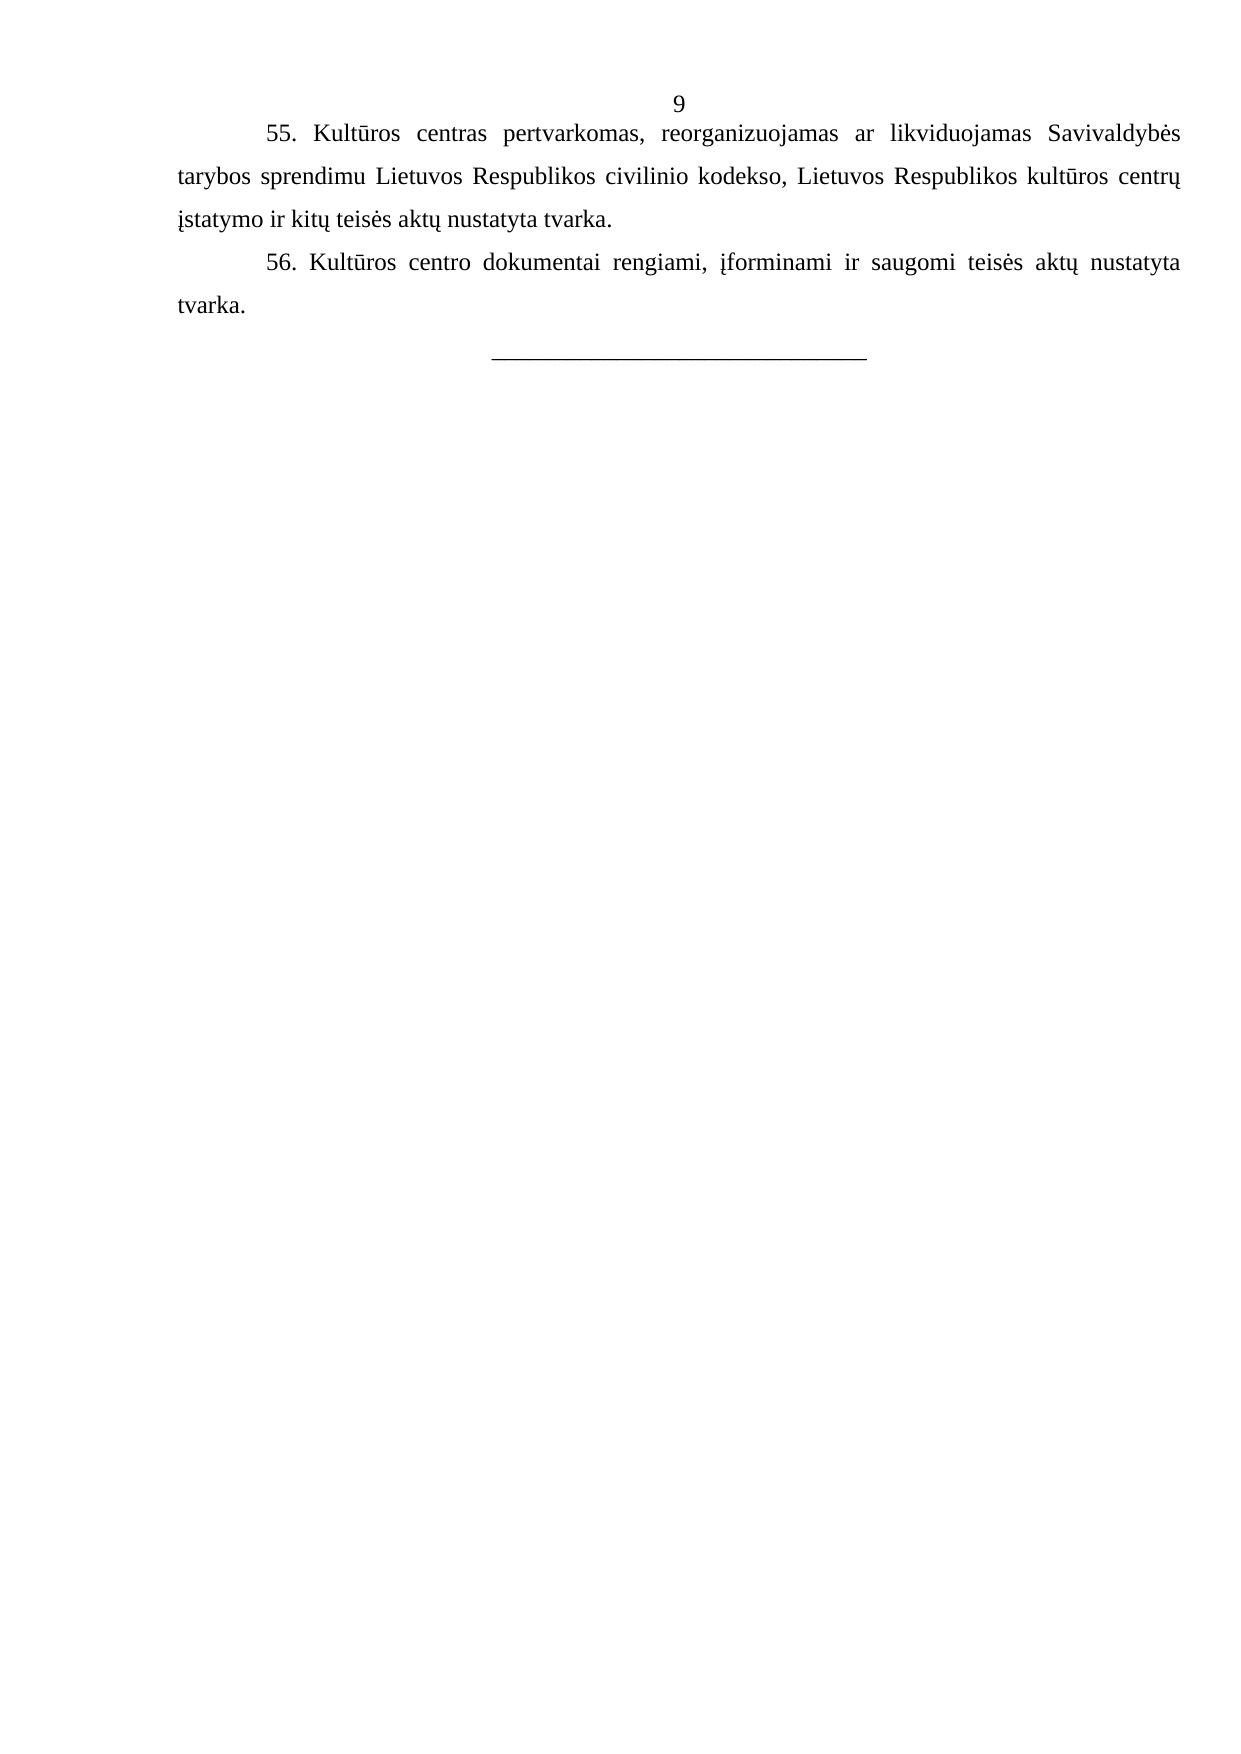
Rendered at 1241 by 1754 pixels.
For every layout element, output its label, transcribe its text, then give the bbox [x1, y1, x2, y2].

text 56. Kultūros centro dokumentai rengiami, įforminami ir saugomi teisės aktų nustatyta tvarka. [177, 247, 1181, 319]
text 55. Kultūros centras pertvarkomas, reorganizuojamas ar likviduojamas Savivaldybės tarybos sprendimu Lietuvos Respublikos civilinio kodekso, Lietuvos Respublikos kultūros centrų įstatymo ir kitų teisės aktų nustatyta tvarka. [177, 118, 1181, 233]
text ______________________________ [177, 334, 1181, 362]
